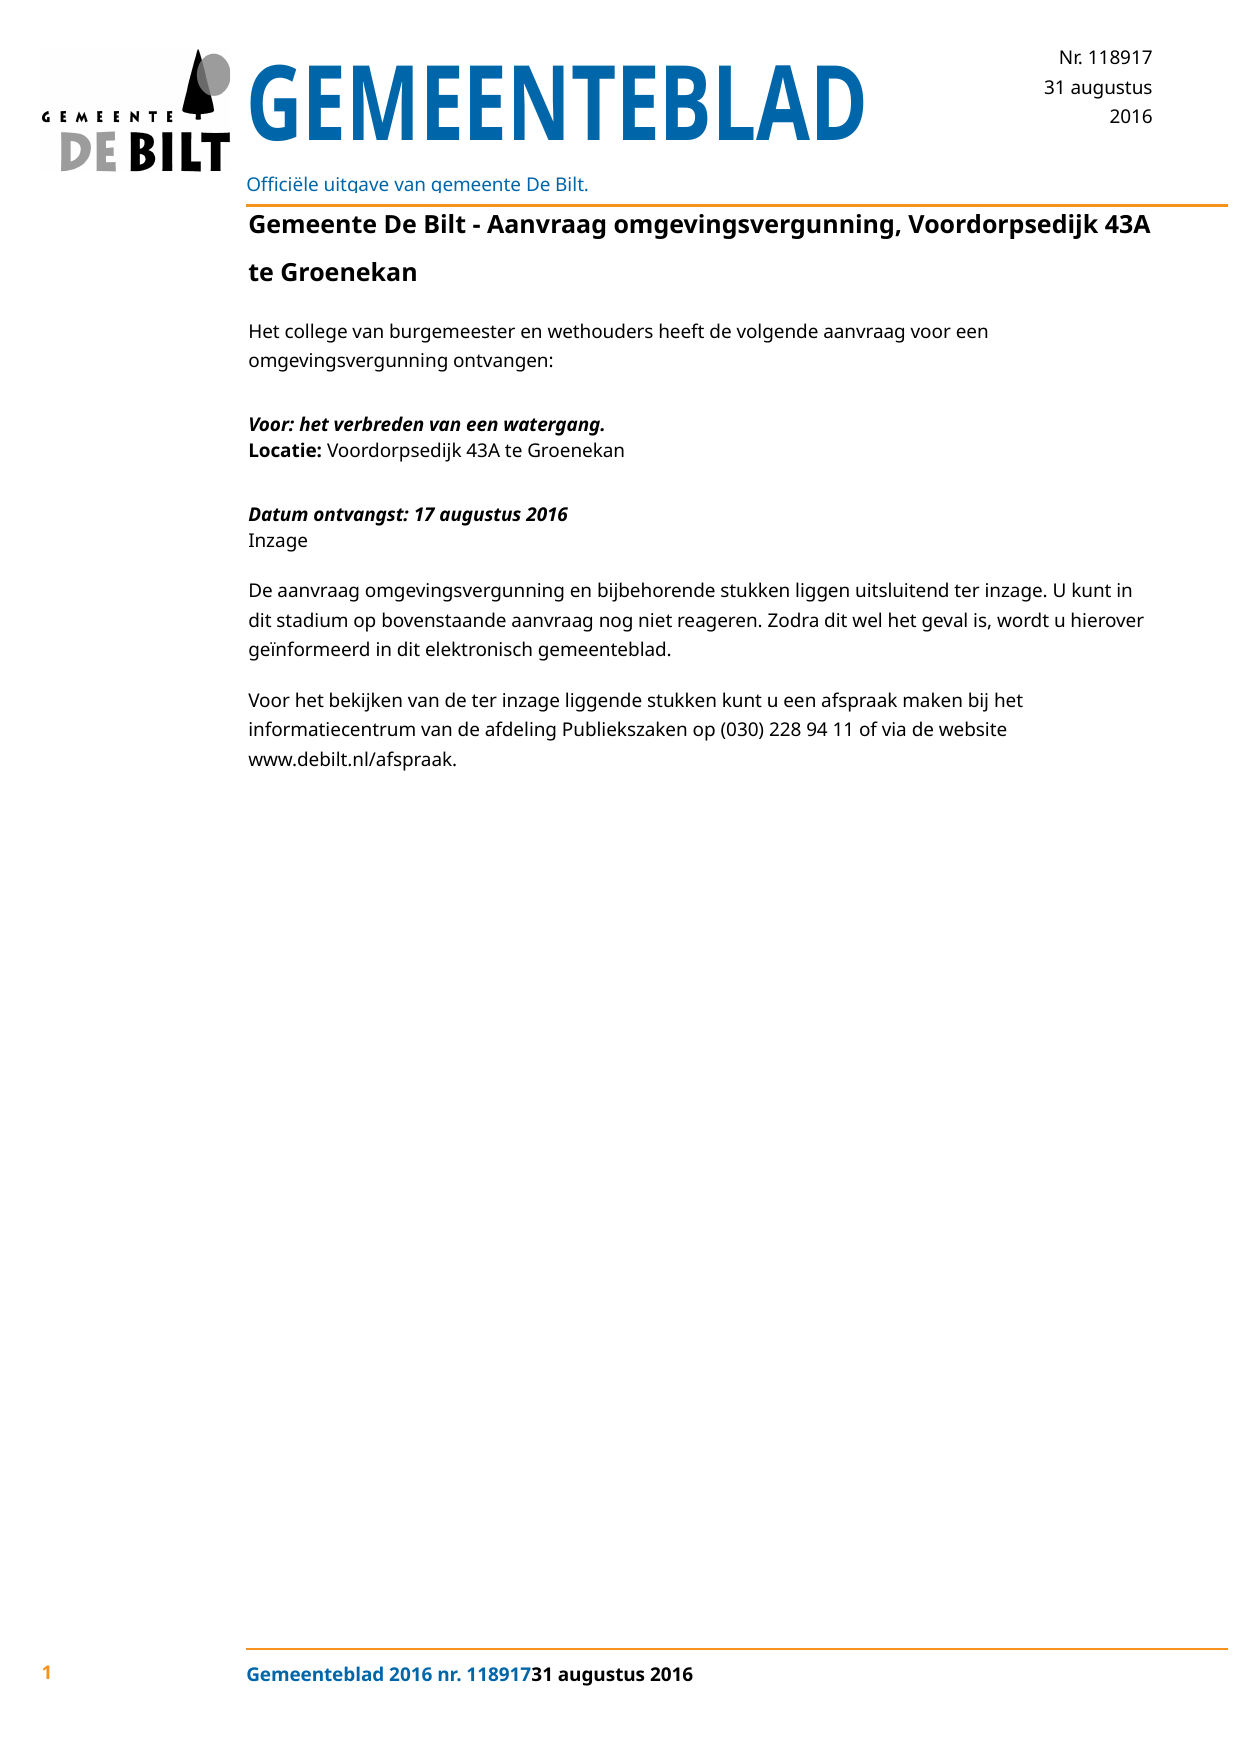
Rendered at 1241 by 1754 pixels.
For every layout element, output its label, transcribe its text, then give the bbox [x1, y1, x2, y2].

text Locatie: Voordorpsedijk 43A te Groenekan [248, 437, 1152, 463]
text De aanvraag omgevingsvergunning en bijbehorende stukken liggen uitsluitend ter inzage. U kunt in dit stadium op bovenstaande aanvraag nog niet reageren. Zodra dit wel het geval is, wordt u hierover geïnformeerd in dit elektronisch gemeenteblad. [248, 577, 1152, 662]
text Gemeente De Bilt - Aanvraag omgevingsvergunning, Voordorpsedijk 43A te Groenekan [248, 207, 1152, 288]
text Inzage [248, 527, 1152, 553]
text Datum ontvangst: 17 augustus 2016 [248, 501, 1152, 527]
text Het college van burgemeester en wethouders heeft de volgende aanvraag voor een omgevingsvergunning ontvangen: [248, 318, 1152, 373]
text Voor: het verbreden van een watergang. [248, 411, 1152, 437]
text Voor het bekijken van de ter inzage liggende stukken kunt u een afspraak maken bij het informatiecentrum van de afdeling Publiekszaken op (030) 228 94 11 of via de website www.debilt.nl/afspraak. [248, 687, 1152, 772]
picture [41, 47, 231, 172]
